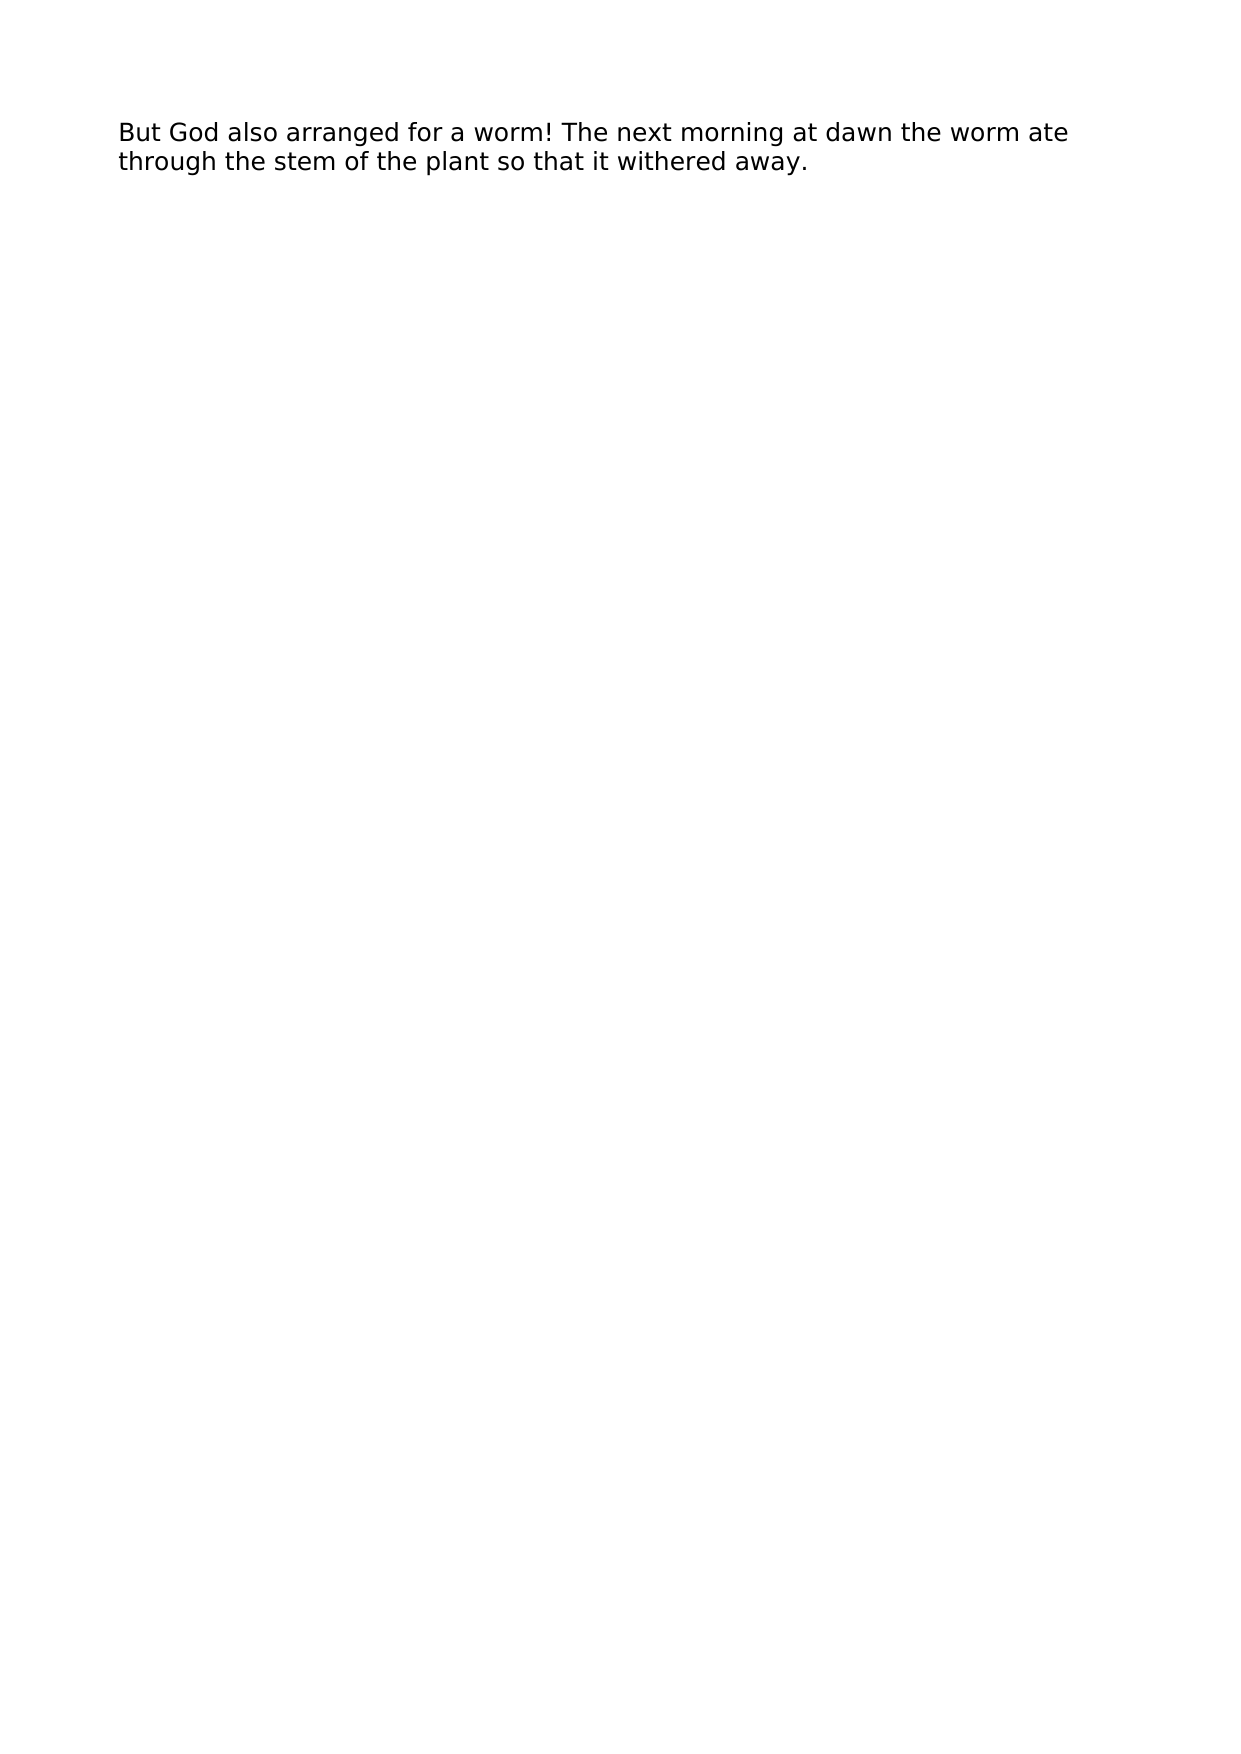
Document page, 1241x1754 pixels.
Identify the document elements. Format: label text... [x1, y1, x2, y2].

text But God also arranged for a worm! The next morning at dawn the worm ate through the stem of the plant so that it withered away. [118, 118, 1122, 176]
